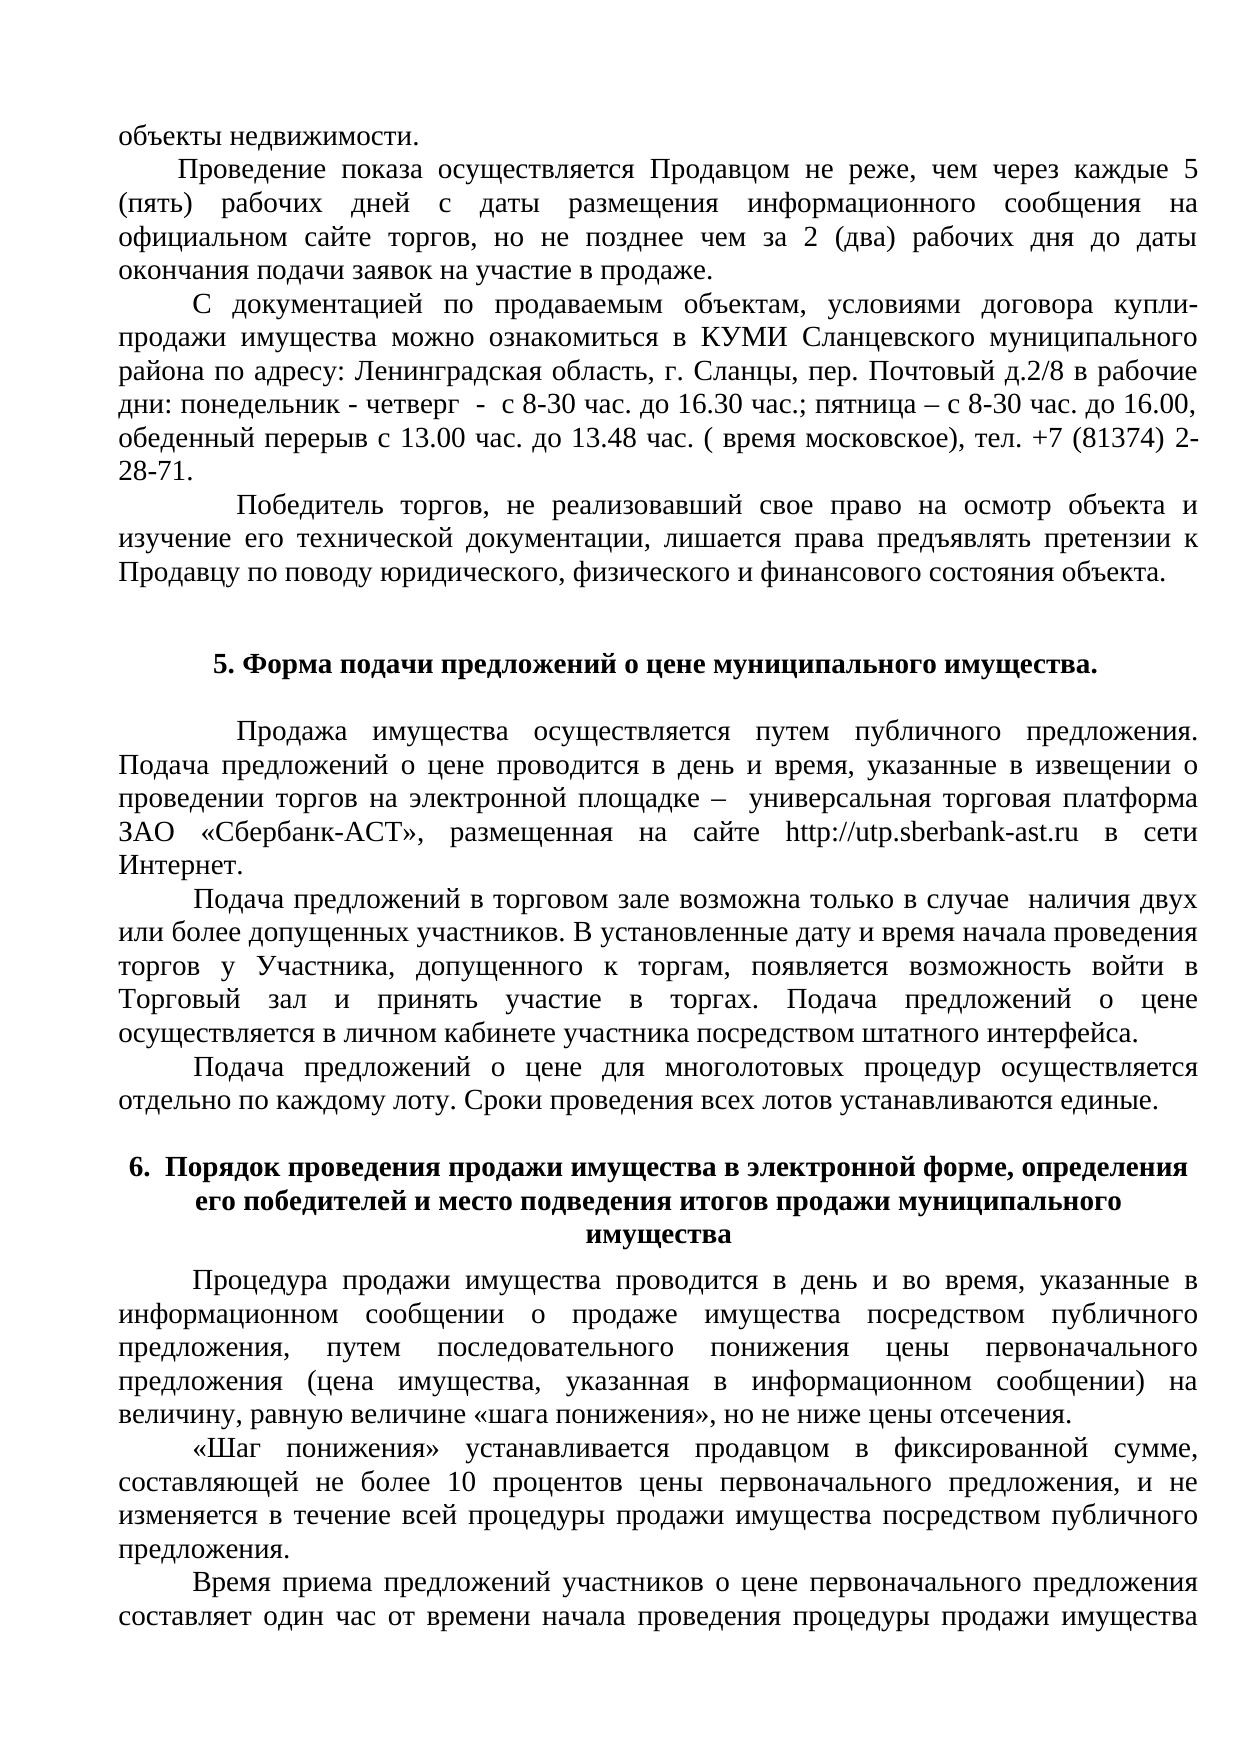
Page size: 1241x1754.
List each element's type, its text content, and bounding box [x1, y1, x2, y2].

text Подача предложений в торговом зале возможна только в случае наличия двух или более допущенных участников. В установленные дату и время начала проведения торгов у Участника, допущенного к торгам, появляется возможность войти в Торговый зал и принять участие в торгах. Подача предложений о цене осуществляется в личном кабинете участника посредством штатного интерфейса. [118, 881, 1199, 1049]
text С документацией по продаваемым объектам, условиями договора купли-продажи имущества можно ознакомиться в КУМИ Сланцевского муниципального района по адресу: Ленинградская область, г. Сланцы, пер. Почтовый д.2/8 в рабочие дни: понедельник - четверг - с 8-30 час. до 16.30 час.; пятница – с 8-30 час. до 16.00, обеденный перерыв с 13.00 час. до 13.48 час. ( время московское), тел. +7 (81374) 2-28-71. [118, 286, 1199, 487]
text Процедура продажи имущества проводится в день и во время, указанные в информационном сообщении о продаже имущества посредством публичного предложения, путем последовательного понижения цены первоначального предложения (цена имущества, указанная в информационном сообщении) на величину, равную величине «шага понижения», но не ниже цены отсечения. [118, 1262, 1199, 1430]
text 5. Форма подачи предложений о цене муниципального имущества. [118, 646, 1199, 680]
text Победитель торгов, не реализовавший свое право на осмотр объекта и изучение его технической документации, лишается права предъявлять претензии к Продавцу по поводу юридического, физического и финансового состояния объекта. [118, 487, 1199, 588]
text 6. Порядок проведения продажи имущества в электронной форме, определения его победителей и место подведения итогов продажи муниципального имущества [118, 1149, 1199, 1250]
text «Шаг понижения» устанавливается продавцом в фиксированной сумме, составляющей не более 10 процентов цены первоначального предложения, и не изменяется в течение всей процедуры продажи имущества посредством публичного предложения. [118, 1430, 1199, 1564]
text Подача предложений о цене для многолотовых процедур осуществляется отдельно по каждому лоту. Сроки проведения всех лотов устанавливаются единые. [118, 1049, 1199, 1116]
text Время приема предложений участников о цене первоначального предложения составляет один час от времени начала проведения процедуры продажи имущества [118, 1564, 1199, 1632]
text объекты недвижимости. [118, 118, 1199, 152]
text Продажа имущества осуществляется путем публичного предложения. Подача предложений о цене проводится в день и время, указанные в извещении о проведении торгов на электронной площадке – универсальная торговая платформа ЗАО «Сбербанк-АСТ», размещенная на сайте http://utp.sberbank-ast.ru в сети Интернет. [118, 713, 1199, 881]
text Проведение показа осуществляется Продавцом не реже, чем через каждые 5 (пять) рабочих дней с даты размещения информационного сообщения на официальном сайте торгов, но не позднее чем за 2 (два) рабочих дня до даты окончания подачи заявок на участие в продаже. [118, 152, 1199, 286]
